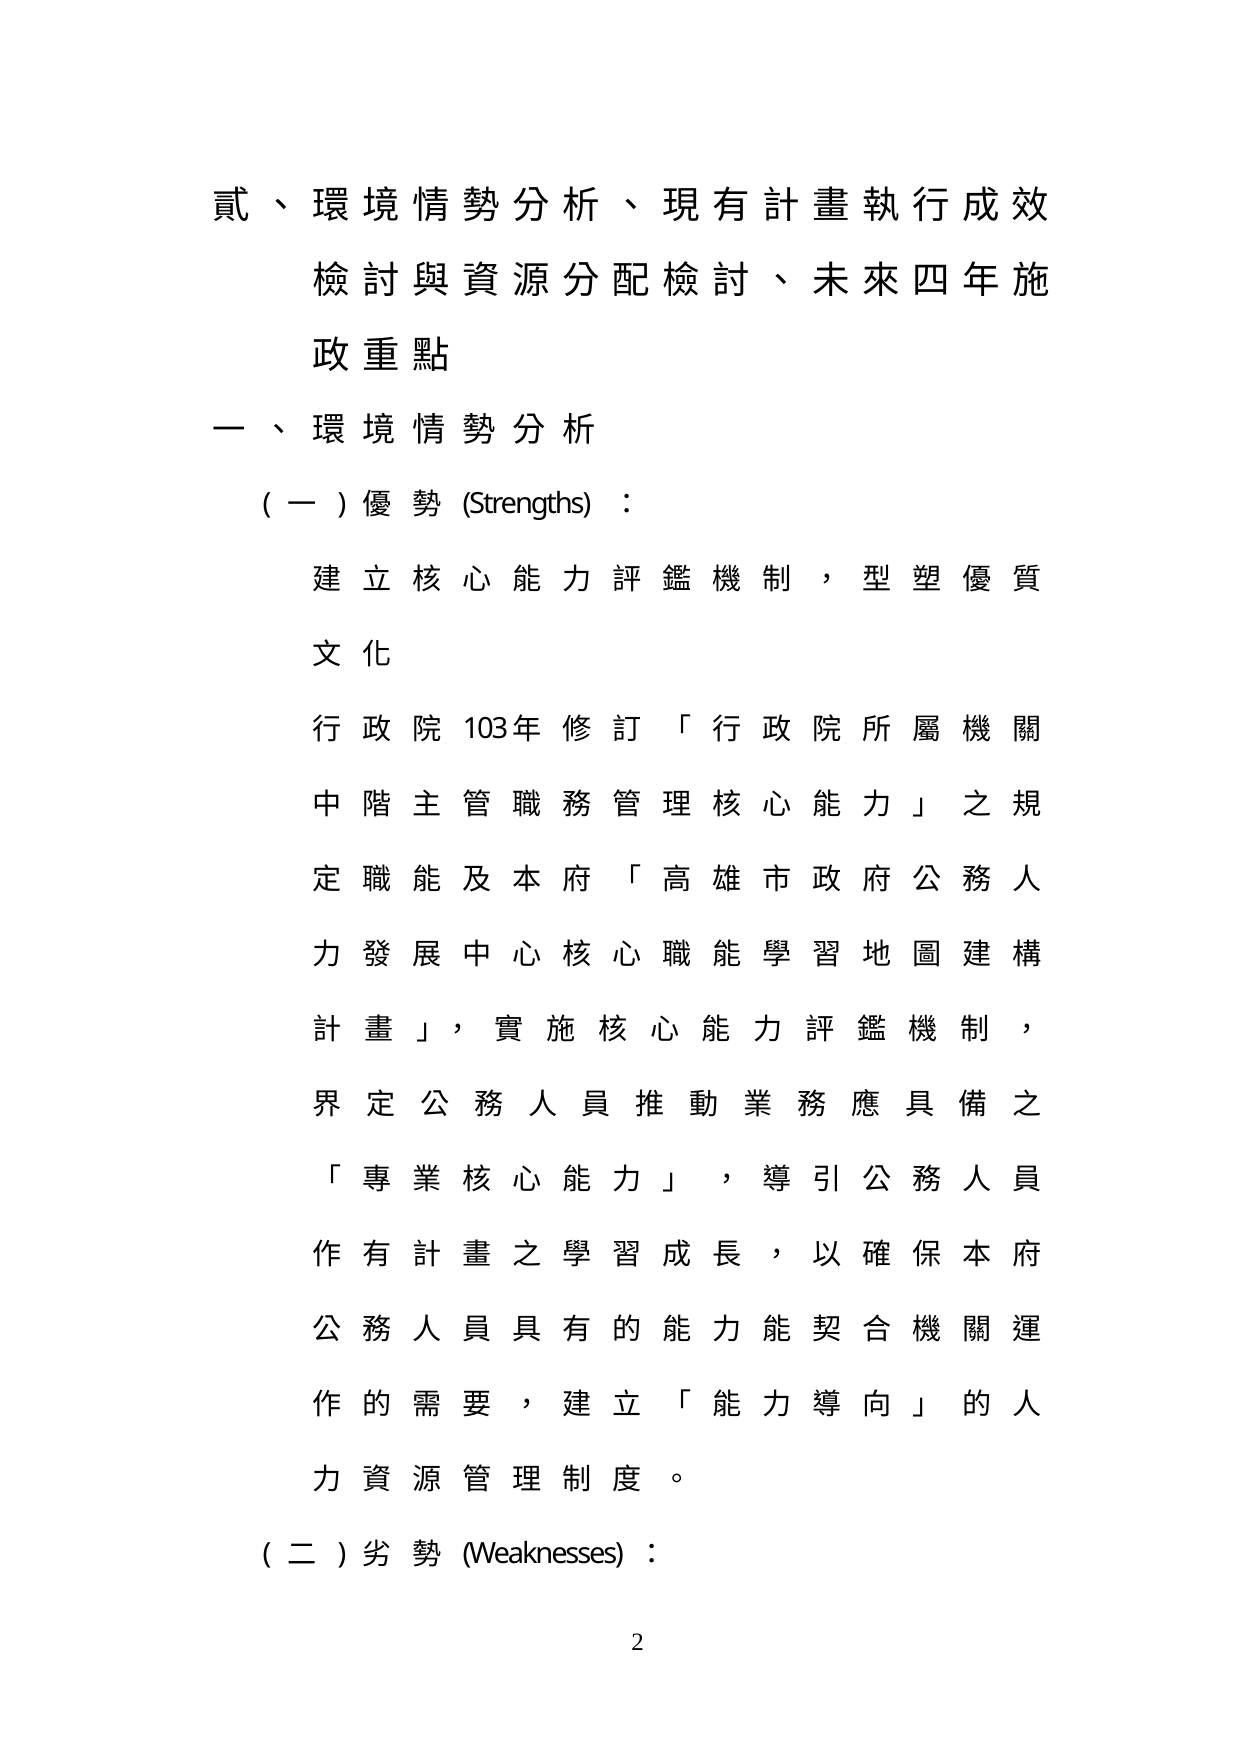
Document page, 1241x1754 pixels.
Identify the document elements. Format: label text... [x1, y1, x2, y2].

text (二)劣勢(Weaknesses)： [240, 1514, 1062, 1589]
text 行政院103年修訂「行政院所屬機關中階主管職務管理核心能力」之規定職能及本府「高雄市政府公務人力發展中心核心職能學習地圖建構計畫」，實施核心能力評鑑機制，界定公務人員推動業務應具備之「專業核心能力」，導引公務人員作有計畫之學習成長，以確保本府公務人員具有的能力能契合機關運作的需要，建立「能力導向」的人力資源管理制度。 [298, 689, 1062, 1514]
text 建立核心能力評鑑機制，型塑優質文化 [298, 539, 1062, 689]
text 貳、環境情勢分析、現有計畫執行成效檢討與資源分配檢討、未來四年施政重點 [212, 164, 1062, 389]
text 一、環境情勢分析 [212, 389, 1062, 464]
text (一)優勢(Strengths)： [242, 464, 1062, 539]
